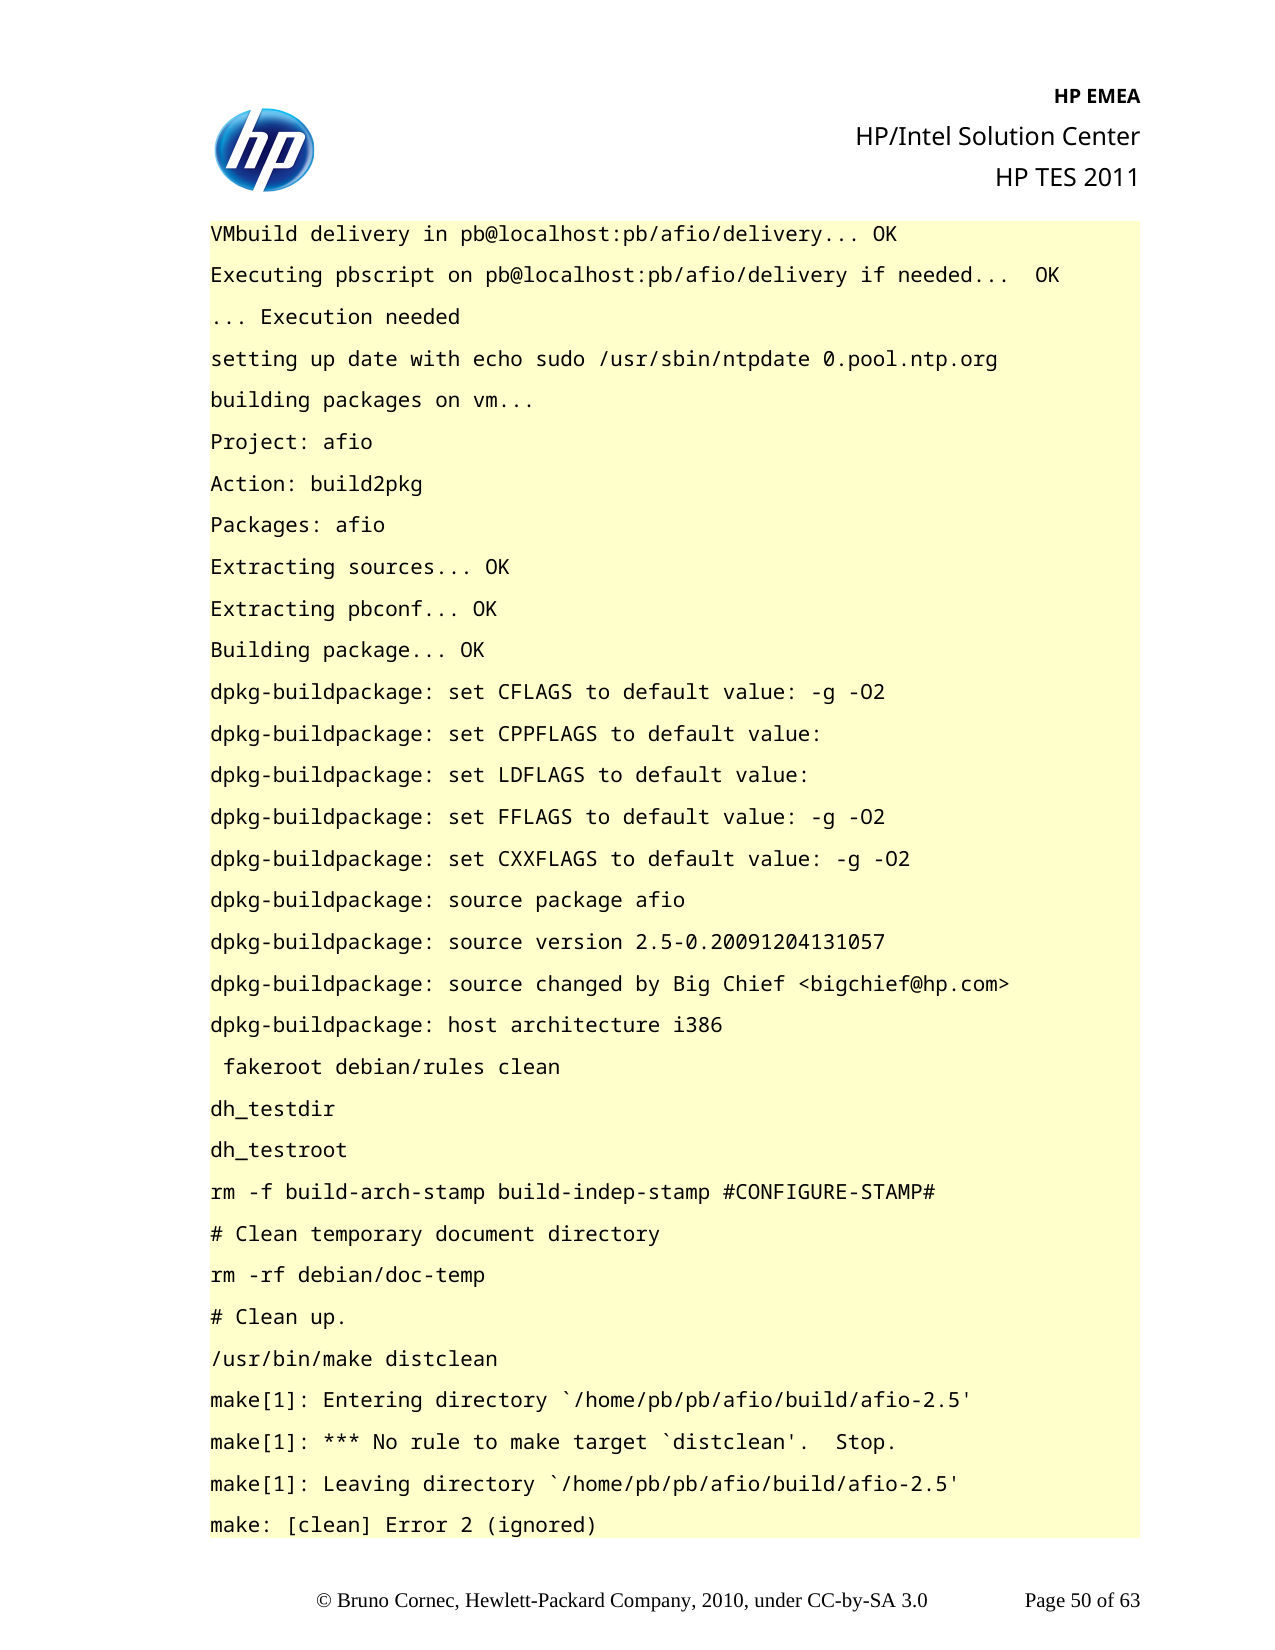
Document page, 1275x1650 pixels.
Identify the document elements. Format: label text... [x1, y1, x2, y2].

text dpkg-buildpackage: set LDFLAGS to default value: [210, 763, 1140, 788]
text dpkg-buildpackage: source version 2.5-0.20091204131057 [210, 929, 1140, 954]
text # Clean temporary document directory [210, 1221, 1140, 1246]
text Packages: afio [210, 513, 1140, 538]
text dpkg-buildpackage: set FFLAGS to default value: -g -O2 [210, 804, 1140, 829]
text rm -rf debian/doc-temp [210, 1263, 1140, 1288]
text dh_testroot [210, 1138, 1140, 1163]
text Extracting sources... OK [210, 554, 1140, 579]
text /usr/bin/make distclean [210, 1346, 1140, 1371]
text VMbuild delivery in pb@localhost:pb/afio/delivery... OK [210, 221, 1140, 246]
text dpkg-buildpackage: set CFLAGS to default value: -g -O2 [210, 679, 1140, 704]
text Extracting pbconf... OK [210, 596, 1140, 621]
picture [214, 108, 315, 192]
text make: [clean] Error 2 (ignored) [210, 1513, 1140, 1538]
text dpkg-buildpackage: source package afio [210, 888, 1140, 913]
text dh_testdir [210, 1096, 1140, 1121]
text ... Execution needed [210, 304, 1140, 329]
text make[1]: Entering directory `/home/pb/pb/afio/build/afio-2.5' [210, 1388, 1140, 1413]
text Building package... OK [210, 638, 1140, 663]
text dpkg-buildpackage: set CPPFLAGS to default value: [210, 721, 1140, 746]
text Executing pbscript on pb@localhost:pb/afio/delivery if needed... OK [210, 263, 1140, 288]
text make[1]: Leaving directory `/home/pb/pb/afio/build/afio-2.5' [210, 1471, 1140, 1496]
text fakeroot debian/rules clean [210, 1054, 1140, 1079]
text dpkg-buildpackage: host architecture i386 [210, 1013, 1140, 1038]
text rm -f build-arch-stamp build-indep-stamp #CONFIGURE-STAMP# [210, 1179, 1140, 1204]
text # Clean up. [210, 1304, 1140, 1329]
text Action: build2pkg [210, 471, 1140, 496]
text dpkg-buildpackage: set CXXFLAGS to default value: -g -O2 [210, 846, 1140, 871]
text dpkg-buildpackage: source changed by Big Chief <bigchief@hp.com> [210, 971, 1140, 996]
text building packages on vm... [210, 388, 1140, 413]
text Project: afio [210, 429, 1140, 454]
text setting up date with echo sudo /usr/sbin/ntpdate 0.pool.ntp.org [210, 346, 1140, 371]
text make[1]: *** No rule to make target `distclean'. Stop. [210, 1429, 1140, 1454]
